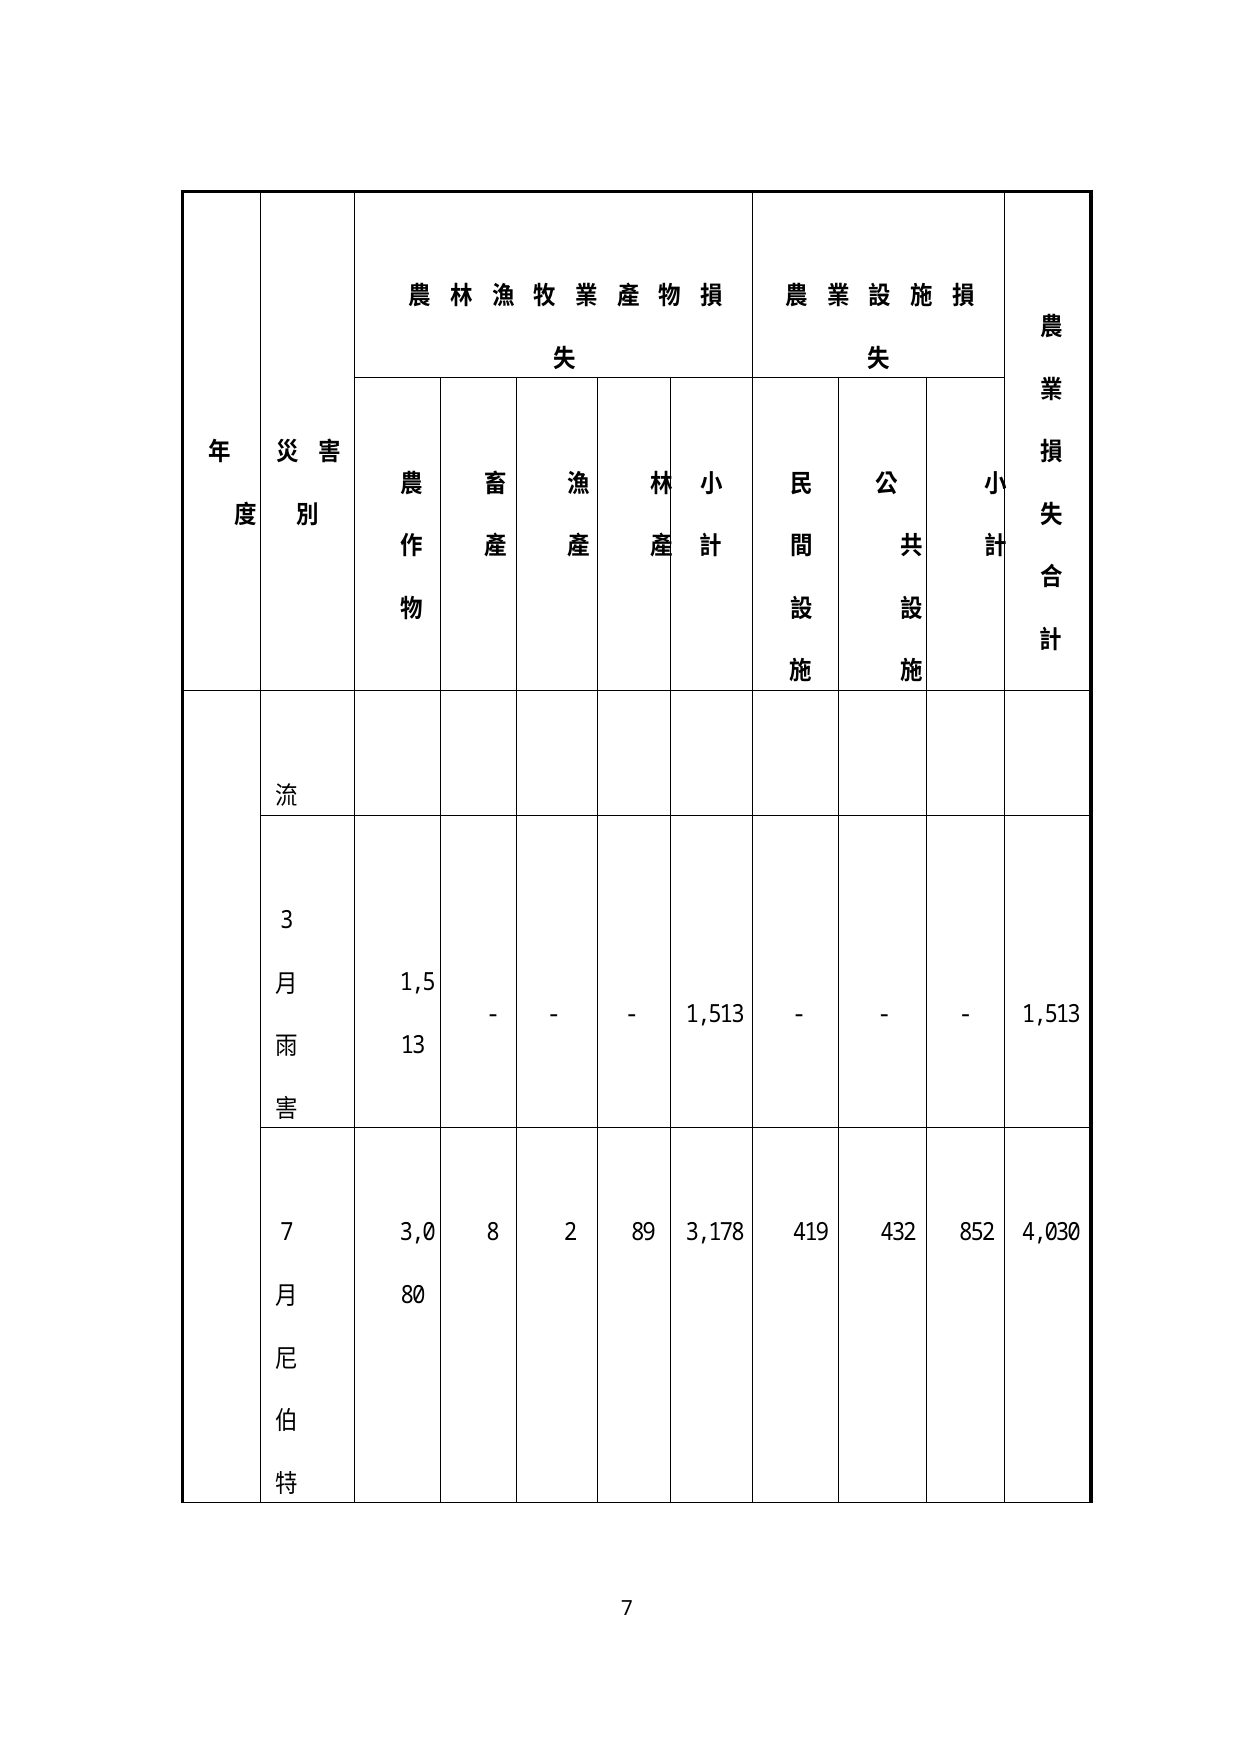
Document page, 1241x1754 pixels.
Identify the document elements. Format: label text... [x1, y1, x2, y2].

table_cell 小計 [927, 378, 1004, 689]
table_cell 3,178 [671, 1128, 752, 1502]
table_cell - [839, 691, 926, 814]
table_cell 4,030 [1005, 1128, 1089, 1502]
table_cell 419 [753, 1128, 838, 1502]
table_cell - [598, 816, 670, 1127]
table_cell - [441, 816, 516, 1127]
table_header 年度 [184, 193, 260, 689]
table_cell 3月雨害 [261, 816, 354, 1127]
table_cell [441, 691, 516, 814]
table_header 災害別 [261, 193, 354, 689]
table_cell [753, 691, 838, 814]
table_cell 3,080 [355, 1128, 440, 1502]
table_cell 2 [517, 1128, 597, 1502]
table_cell 1,513 [355, 816, 440, 1127]
table_cell 432 [839, 1128, 926, 1502]
table_cell 漁產 [517, 378, 597, 689]
table_cell 小計 [671, 378, 752, 689]
table_cell 民間設施 [753, 378, 838, 689]
table_cell [517, 691, 597, 814]
table_cell 林產 [598, 378, 670, 689]
table_cell 89 [598, 1128, 670, 1502]
table_cell [671, 691, 752, 814]
table_cell [927, 691, 1004, 814]
table_cell 1,513 [1005, 816, 1089, 1127]
table_cell 流 [261, 691, 354, 814]
table_cell [355, 691, 440, 814]
table_cell 1,513 [671, 816, 752, 1127]
table_header 農業損失合計 [1005, 193, 1089, 689]
table_cell - [753, 816, 838, 1127]
table_cell - [927, 816, 1004, 1127]
table_header 農林漁牧業產物損失 [355, 193, 752, 377]
table_cell 7月尼伯特 [261, 1128, 354, 1502]
table_cell - [598, 691, 670, 814]
table_cell [1005, 691, 1089, 814]
table_header 農業設施損失 [753, 193, 1004, 377]
table_cell 852 [927, 1128, 1004, 1502]
table_cell [184, 691, 260, 1502]
table_cell - [839, 816, 926, 1127]
table_cell 農作物 [355, 378, 440, 689]
table_cell 公共設施 [839, 378, 926, 689]
table_cell - [517, 816, 597, 1127]
table_cell 8 [441, 1128, 516, 1502]
table_cell 畜產 [441, 378, 516, 689]
